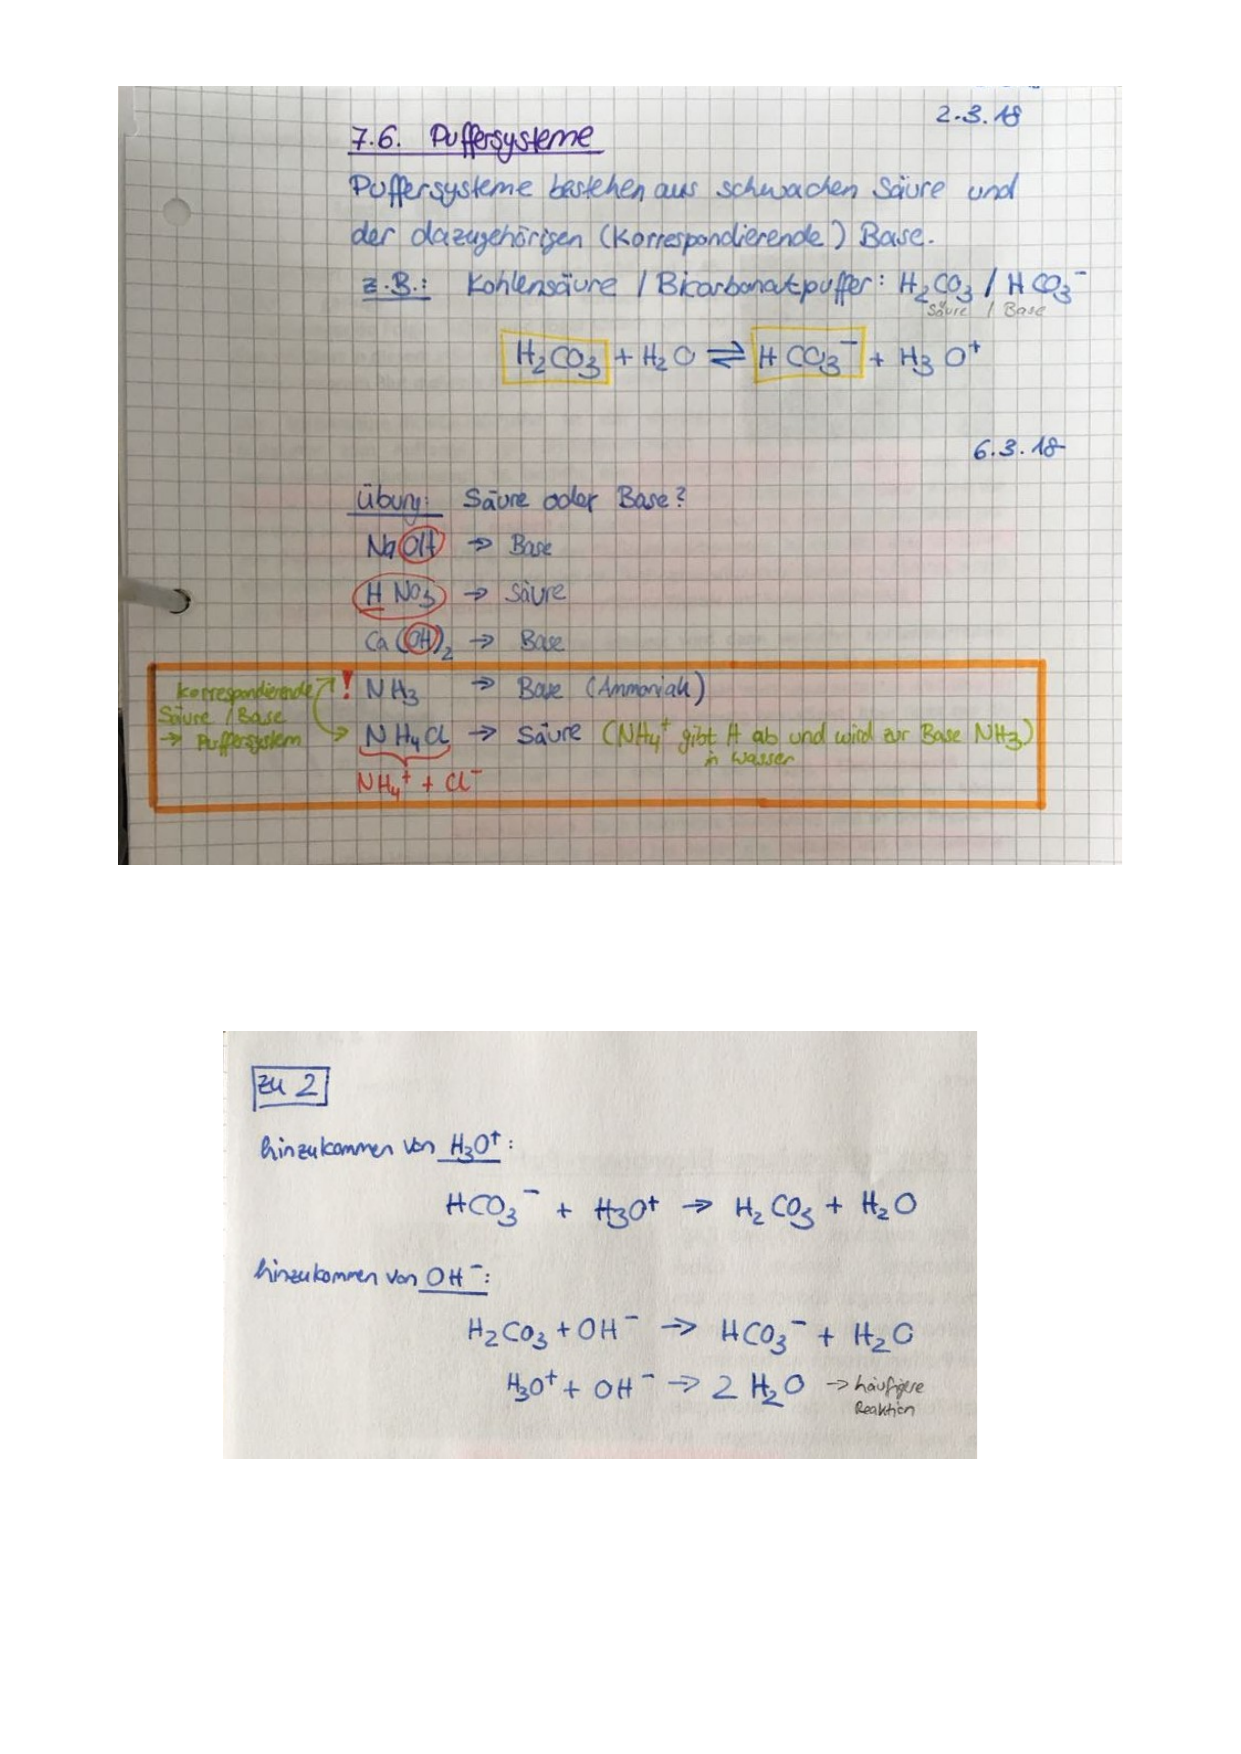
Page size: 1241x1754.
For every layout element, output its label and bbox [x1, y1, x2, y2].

picture [223, 1031, 978, 1459]
picture [118, 86, 1123, 865]
